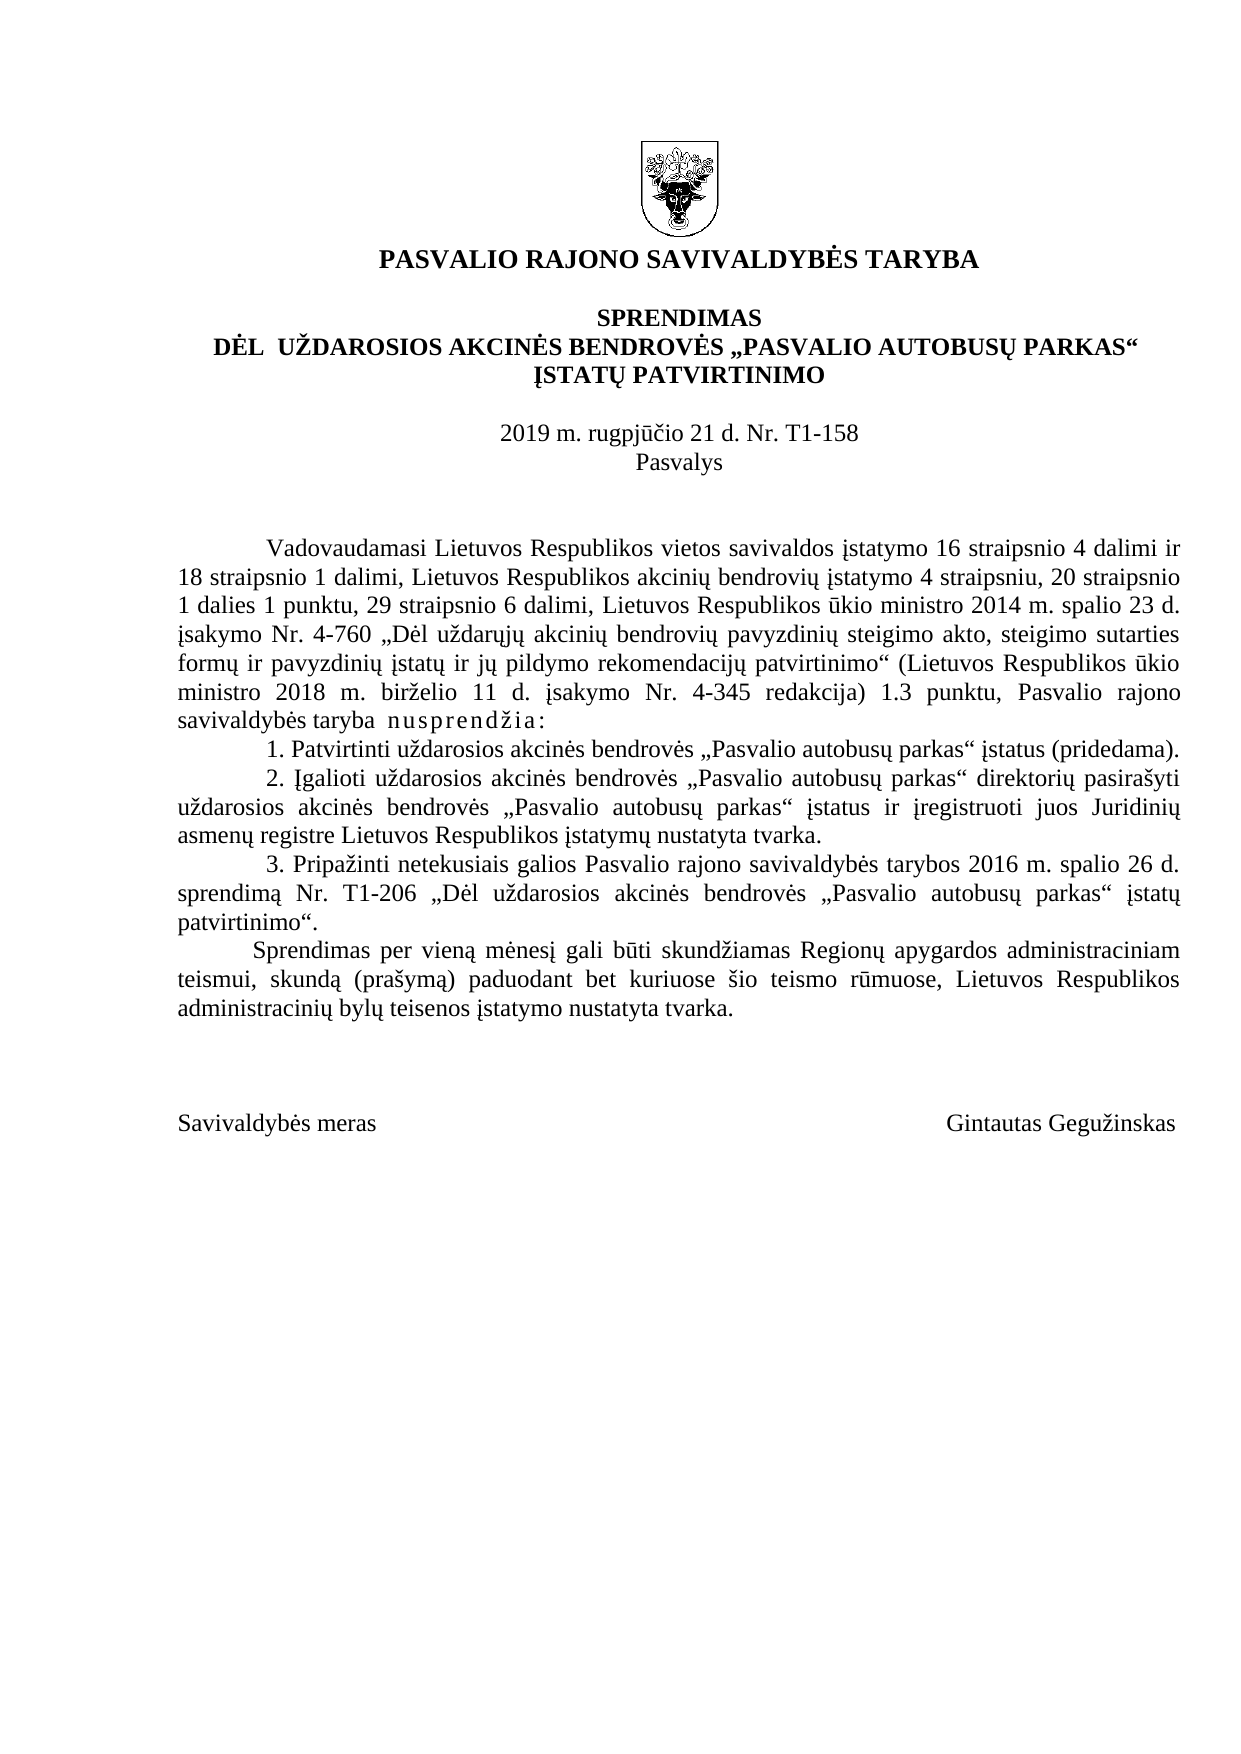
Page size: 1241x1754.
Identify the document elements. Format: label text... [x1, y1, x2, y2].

text Sprendimas per vieną mėnesį gali būti skundžiamas Regionų apygardos administraciniam teismui, skundą (prašymą) paduodant bet kuriuose šio teismo rūmuose, Lietuvos Respublikos administracinių bylų teisenos įstatymo nustatyta tvarka. [177, 936, 1181, 1022]
text 3. Pripažinti netekusiais galios Pasvalio rajono savivaldybės tarybos 2016 m. spalio 26 d. sprendimą Nr. T1-206 „Dėl uždarosios akcinės bendrovės „Pasvalio autobusų parkas“ įstatų patvirtinimo“. [177, 849, 1181, 936]
text Dėl UŽDAROSIOS AKCINĖS BENDROVĖS „PASVALIO AUTOBUSŲ PARKAS“ [177, 332, 1181, 361]
text 1. Patvirtinti uždarosios akcinės bendrovės „Pasvalio autobusų parkas“ įstatus (pridedama). [177, 734, 1181, 763]
text Pasvalio rajono savivaldybės taryba [177, 243, 1181, 274]
text Savivaldybės meras Gintautas Gegužinskas [177, 1108, 1181, 1137]
text ĮSTATŲ PATVIRTINIMO [177, 361, 1181, 389]
text 2019 m. rugpjūčio 21 d. Nr. T1-158 [177, 418, 1181, 447]
text Vadovaudamasi Lietuvos Respublikos vietos savivaldos įstatymo 16 straipsnio 4 dalimi ir 18 straipsnio 1 dalimi, Lietuvos Respublikos akcinių bendrovių įstatymo 4 straipsniu, 20 straipsnio 1 dalies 1 punktu, 29 straipsnio 6 dalimi, Lietuvos Respublikos ūkio ministro 2014 m. spalio 23 d. įsakymo Nr. 4-760 „Dėl uždarųjų akcinių bendrovių pavyzdinių steigimo akto, steigimo sutarties formų ir pavyzdinių įstatų ir jų pildymo rekomendacijų patvirtinimo“ (Lietuvos Respublikos ūkio ministro 2018 m. birželio 11 d. įsakymo Nr. 4-345 redakcija) 1.3 punktu, Pasvalio rajono savivaldybės taryba nusprendžia: [177, 533, 1181, 734]
text Sprendimas [177, 303, 1181, 332]
text 2. Įgalioti uždarosios akcinės bendrovės „Pasvalio autobusų parkas“ direktorių pasirašyti uždarosios akcinės bendrovės „Pasvalio autobusų parkas“ įstatus ir įregistruoti juos Juridinių asmenų registre Lietuvos Respublikos įstatymų nustatyta tvarka. [177, 763, 1181, 849]
text Pasvalys [177, 447, 1181, 476]
